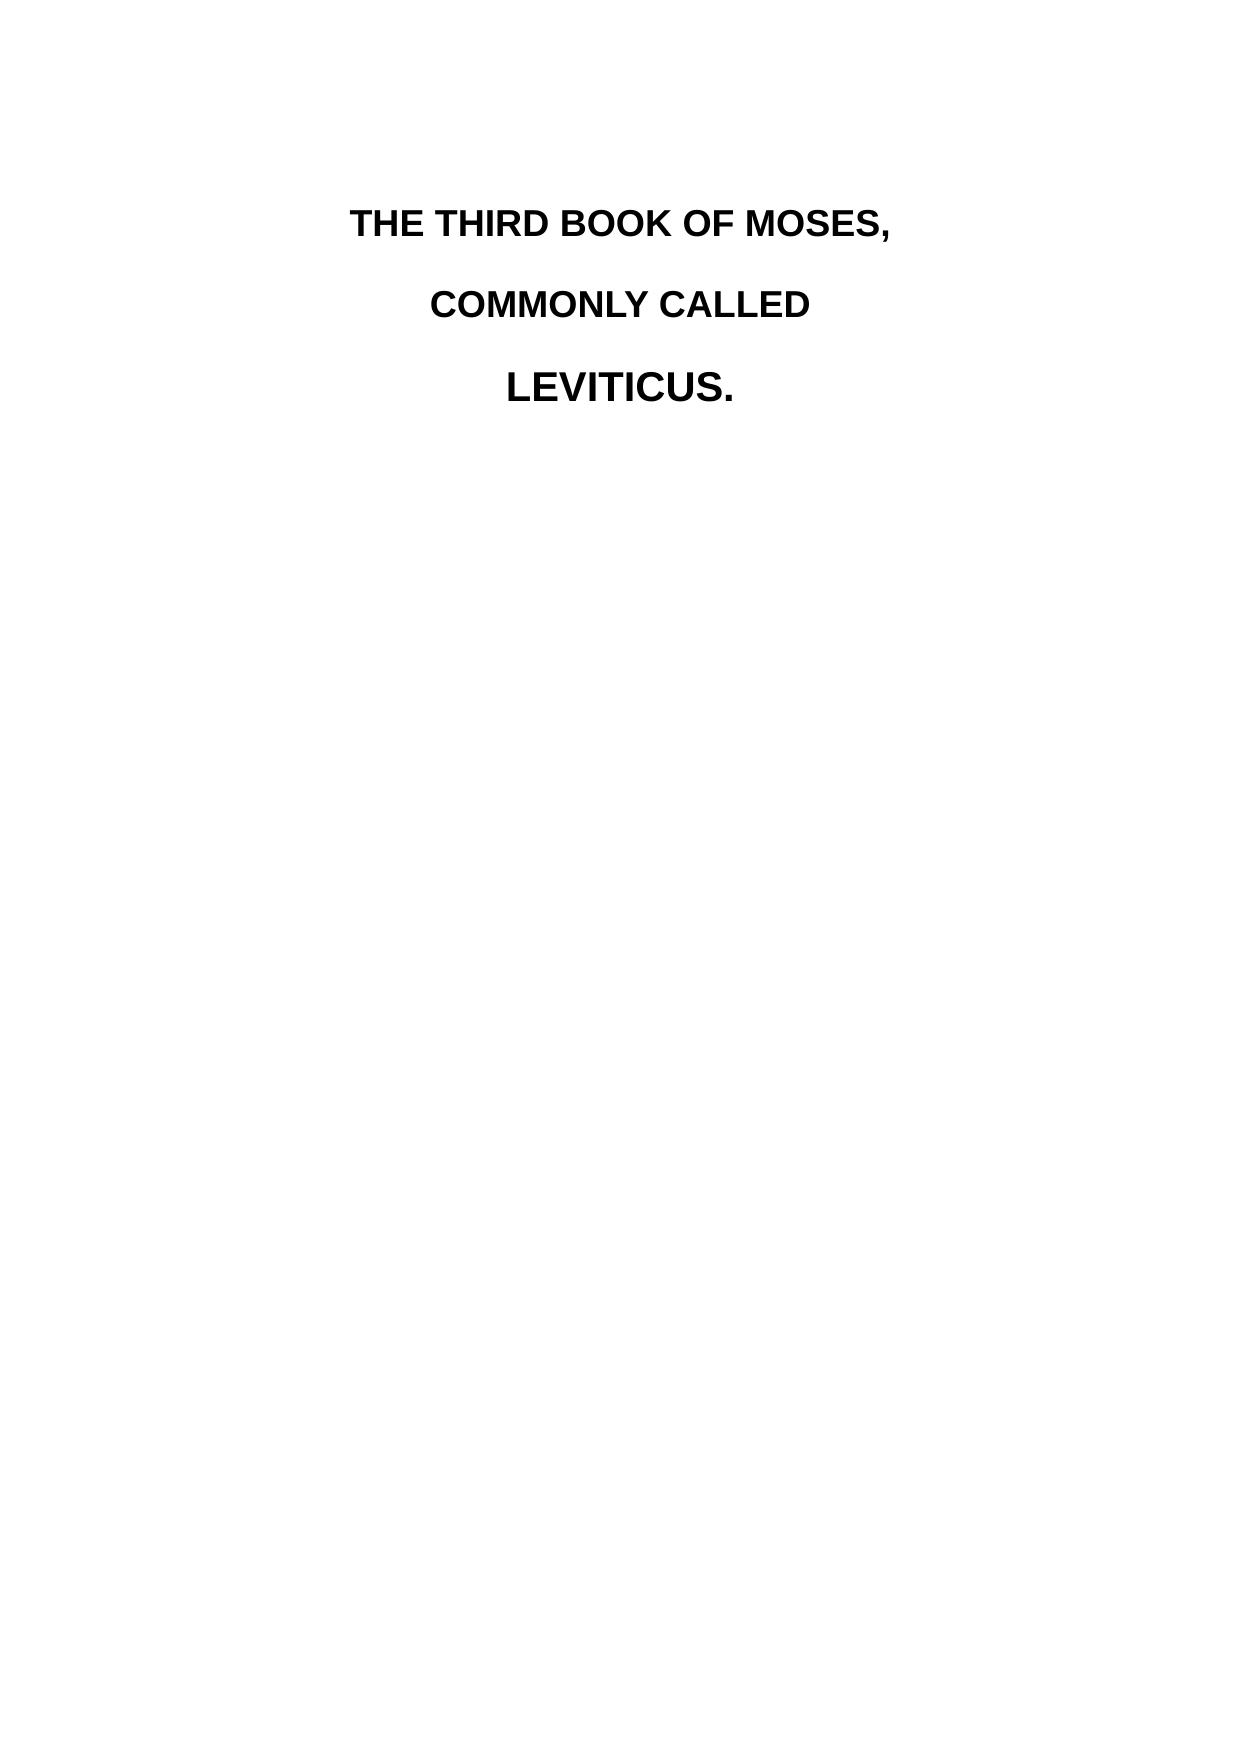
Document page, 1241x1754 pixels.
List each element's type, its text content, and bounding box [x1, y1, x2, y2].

title COMMONLY CALLED [118, 282, 1122, 325]
title LEVITICUS. [118, 363, 1122, 411]
title THE THIRD BOOK OF MOSES, [118, 201, 1122, 244]
